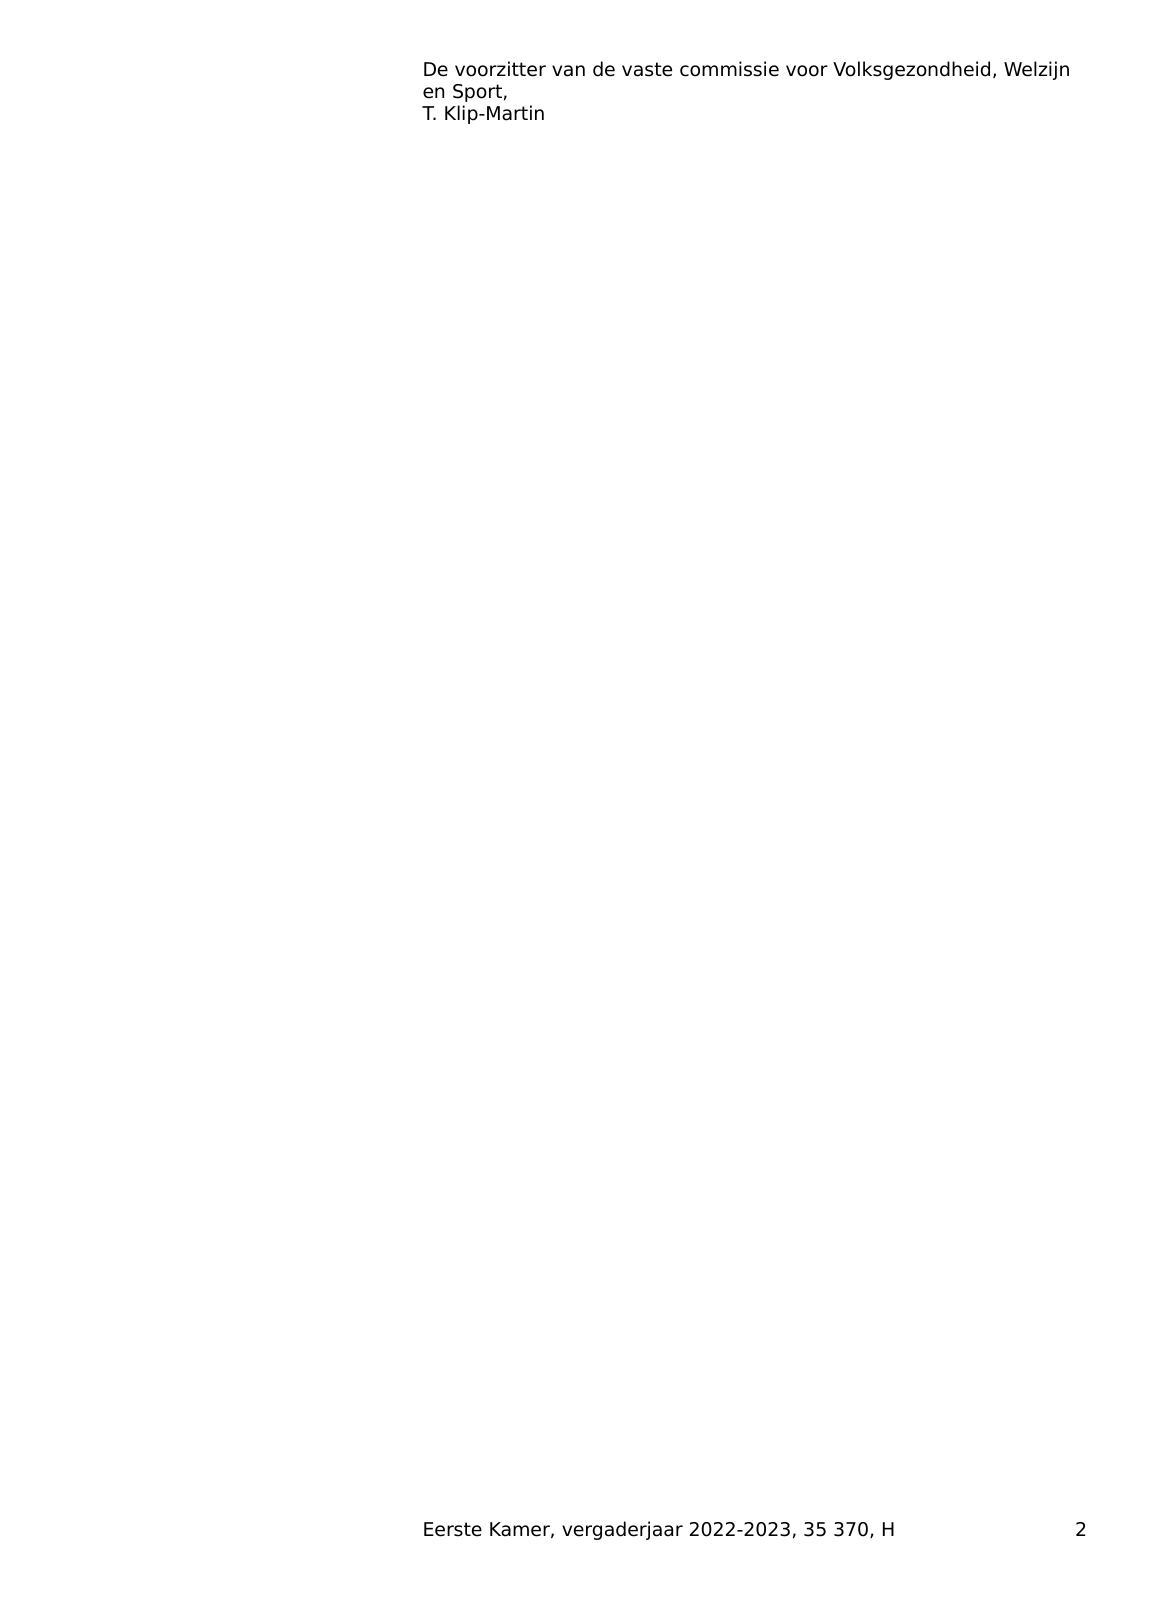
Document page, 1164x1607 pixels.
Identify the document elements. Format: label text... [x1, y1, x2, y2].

text De voorzitter van de vaste commissie voor Volksgezondheid, Welzijn en Sport, T. Klip-Martin [422, 59, 1087, 125]
